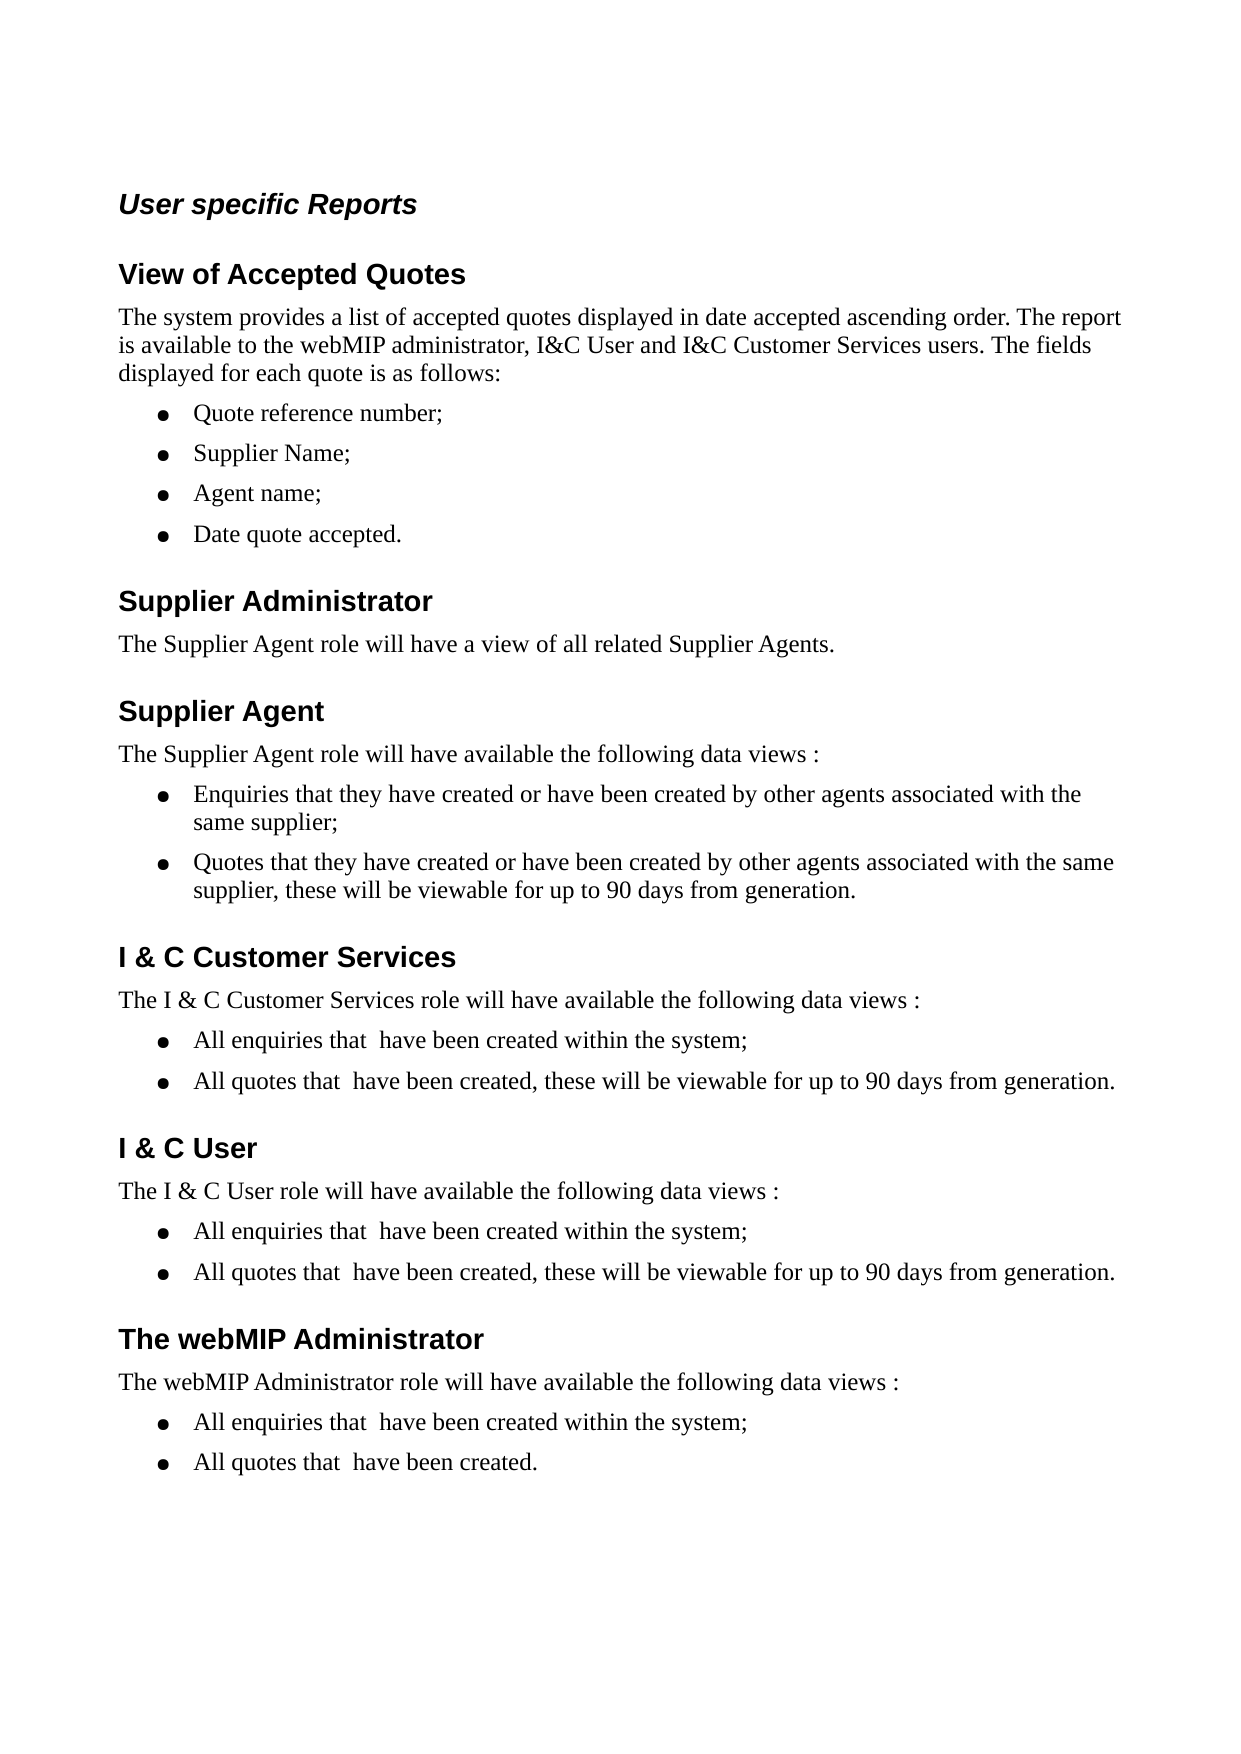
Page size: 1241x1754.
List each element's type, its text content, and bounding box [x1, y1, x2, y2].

list Supplier Name; [156, 439, 1122, 467]
text The Supplier Agent role will have a view of all related Supplier Agents. [118, 630, 1122, 658]
list Agent name; [156, 479, 1122, 507]
text The I & C User role will have available the following data views : [118, 1177, 1122, 1205]
text The I & C Customer Services role will have available the following data views : [118, 986, 1122, 1014]
text The webMIP Administrator role will have available the following data views : [118, 1368, 1122, 1396]
subtitle I & C User [118, 1132, 1122, 1165]
subtitle View of Accepted Quotes [118, 258, 1122, 291]
subtitle I & C Customer Services [118, 941, 1122, 974]
subtitle User specific Reports [118, 188, 1122, 221]
text The Supplier Agent role will have available the following data views : [118, 740, 1122, 768]
list Date quote accepted. [156, 520, 1122, 547]
list All enquiries that have been created within the system; [156, 1408, 1122, 1436]
list All enquiries that have been created within the system; [156, 1217, 1122, 1245]
list Quotes that they have created or have been created by other agents associated with the same supplier, these will be viewable for up to 90 days from generation. [156, 848, 1122, 904]
subtitle Supplier Agent [118, 695, 1122, 728]
list Enquiries that they have created or have been created by other agents associated with the same supplier; [156, 781, 1122, 836]
list All quotes that have been created, these will be viewable for up to 90 days from generation. [156, 1258, 1122, 1285]
list All quotes that have been created, these will be viewable for up to 90 days from generation. [156, 1067, 1122, 1094]
list Quote reference number; [156, 399, 1122, 427]
list All quotes that have been created. [156, 1448, 1122, 1476]
subtitle Supplier Administrator [118, 585, 1122, 617]
text The system provides a list of accepted quotes displayed in date accepted ascending order. The report is available to the webMIP administrator, I&C User and I&C Customer Services users. The fields displayed for each quote is as follows: [118, 303, 1122, 387]
subtitle The webMIP Administrator [118, 1323, 1122, 1355]
list All enquiries that have been created within the system; [156, 1027, 1122, 1054]
